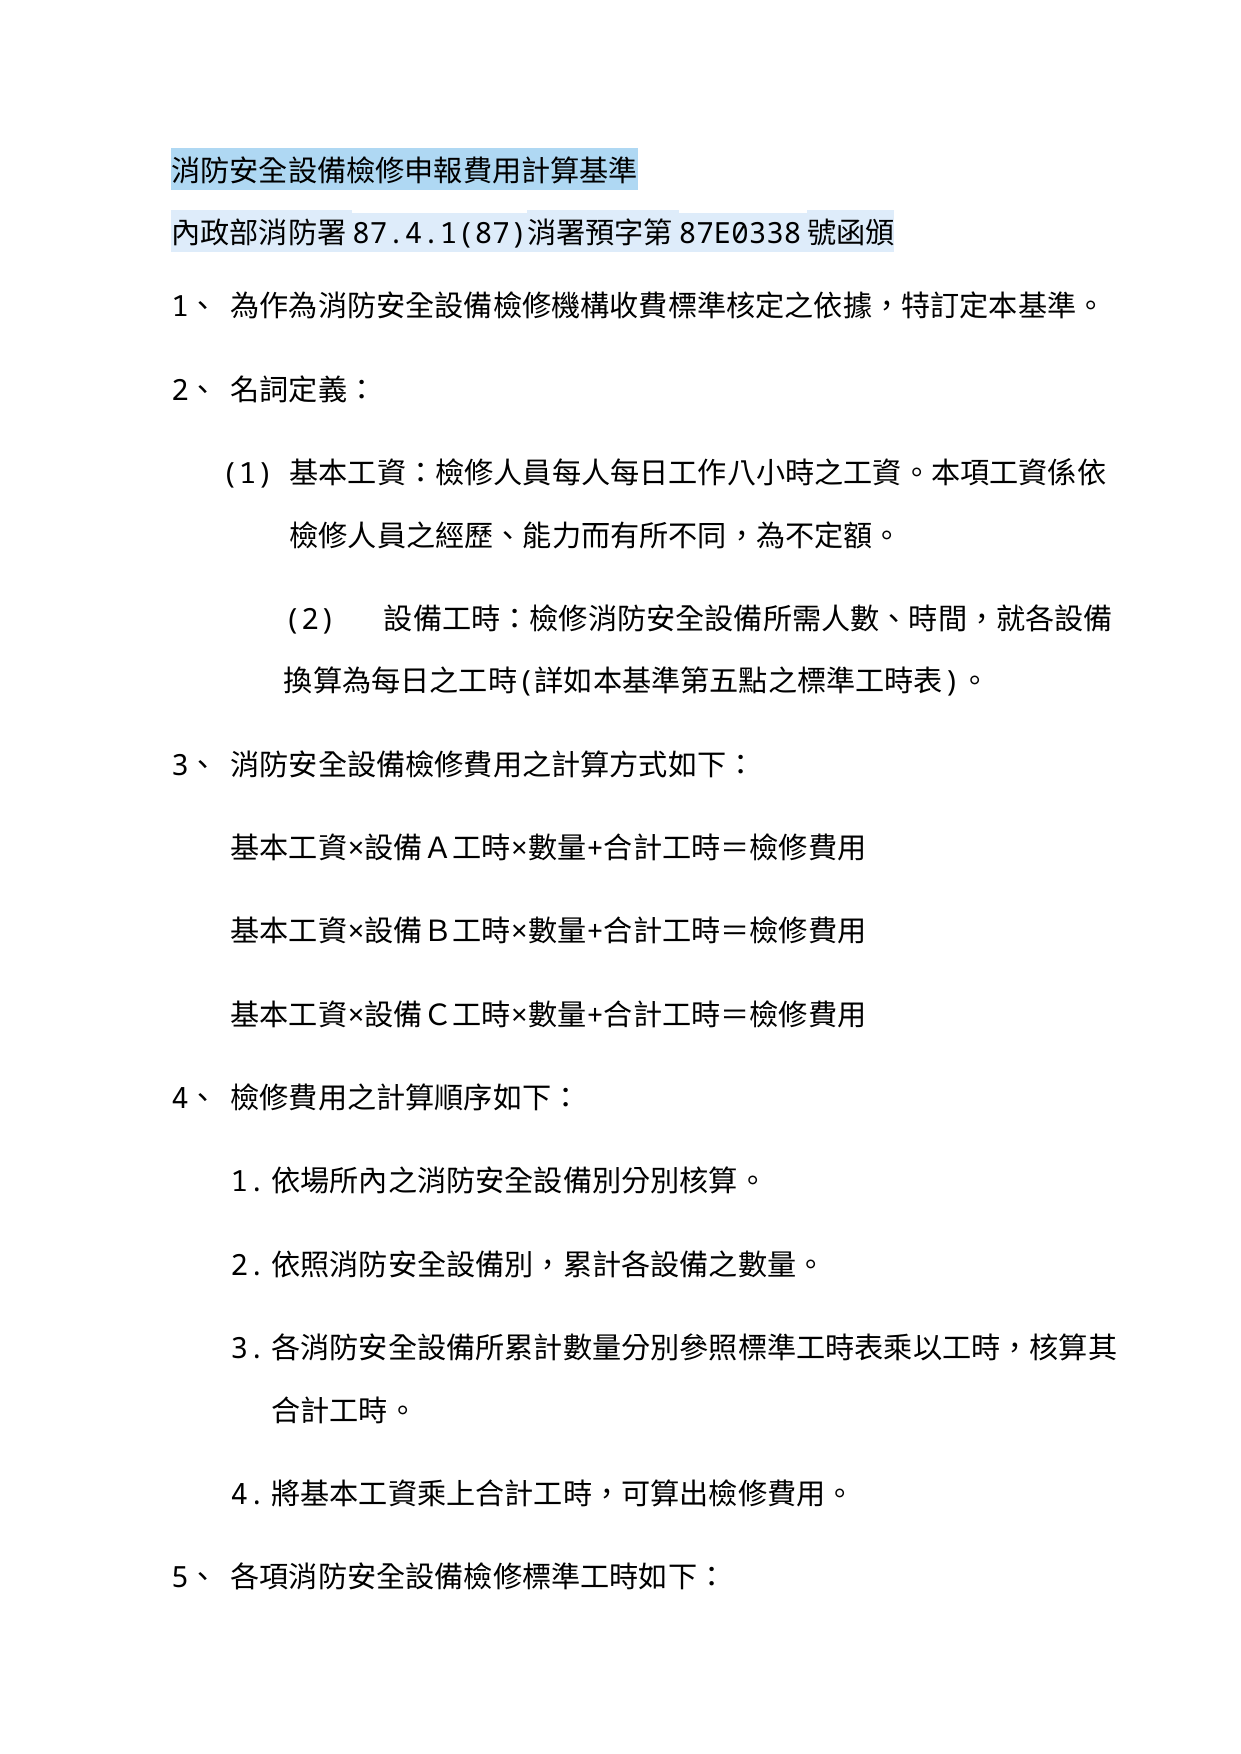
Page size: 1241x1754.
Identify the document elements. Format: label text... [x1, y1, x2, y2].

list 消防安全設備檢修費用之計算方式如下： [171, 721, 1122, 783]
list 檢修費用之計算順序如下： [171, 1054, 1122, 1117]
text 基本工資×設備Ａ工時×數量+合計工時＝檢修費用 [230, 804, 1122, 867]
list 名詞定義： [171, 346, 1122, 408]
list 基本工資：檢修人員每人每日工作八小時之工資。本項工資係依檢修人員之經歷、能力而有所不同，為不定額。 [221, 429, 1122, 554]
list 各項消防安全設備檢修標準工時如下： [171, 1533, 1122, 1596]
text 基本工資×設備Ｃ工時×數量+合計工時＝檢修費用 [230, 971, 1122, 1033]
list 設備工時：檢修消防安全設備所需人數、時間，就各設備換算為每日之工時(詳如本基準第五點之標準工時表)。 [284, 575, 1122, 700]
list 依照消防安全設備別，累計各設備之數量。 [230, 1221, 1122, 1283]
text 消防安全設備檢修申報費用計算基準 [171, 127, 1122, 189]
list 為作為消防安全設備檢修機構收費標準核定之依據，特訂定本基準。 [171, 262, 1122, 325]
text 基本工資×設備Ｂ工時×數量+合計工時＝檢修費用 [230, 887, 1122, 950]
list 將基本工資乘上合計工時，可算出檢修費用。 [230, 1450, 1122, 1512]
list 依場所內之消防安全設備別分別核算。 [230, 1137, 1122, 1200]
text 內政部消防署87.4.1(87)消署預字第87E0338號函頒 [171, 189, 1122, 252]
list 各消防安全設備所累計數量分別參照標準工時表乘以工時，核算其合計工時。 [230, 1304, 1122, 1429]
